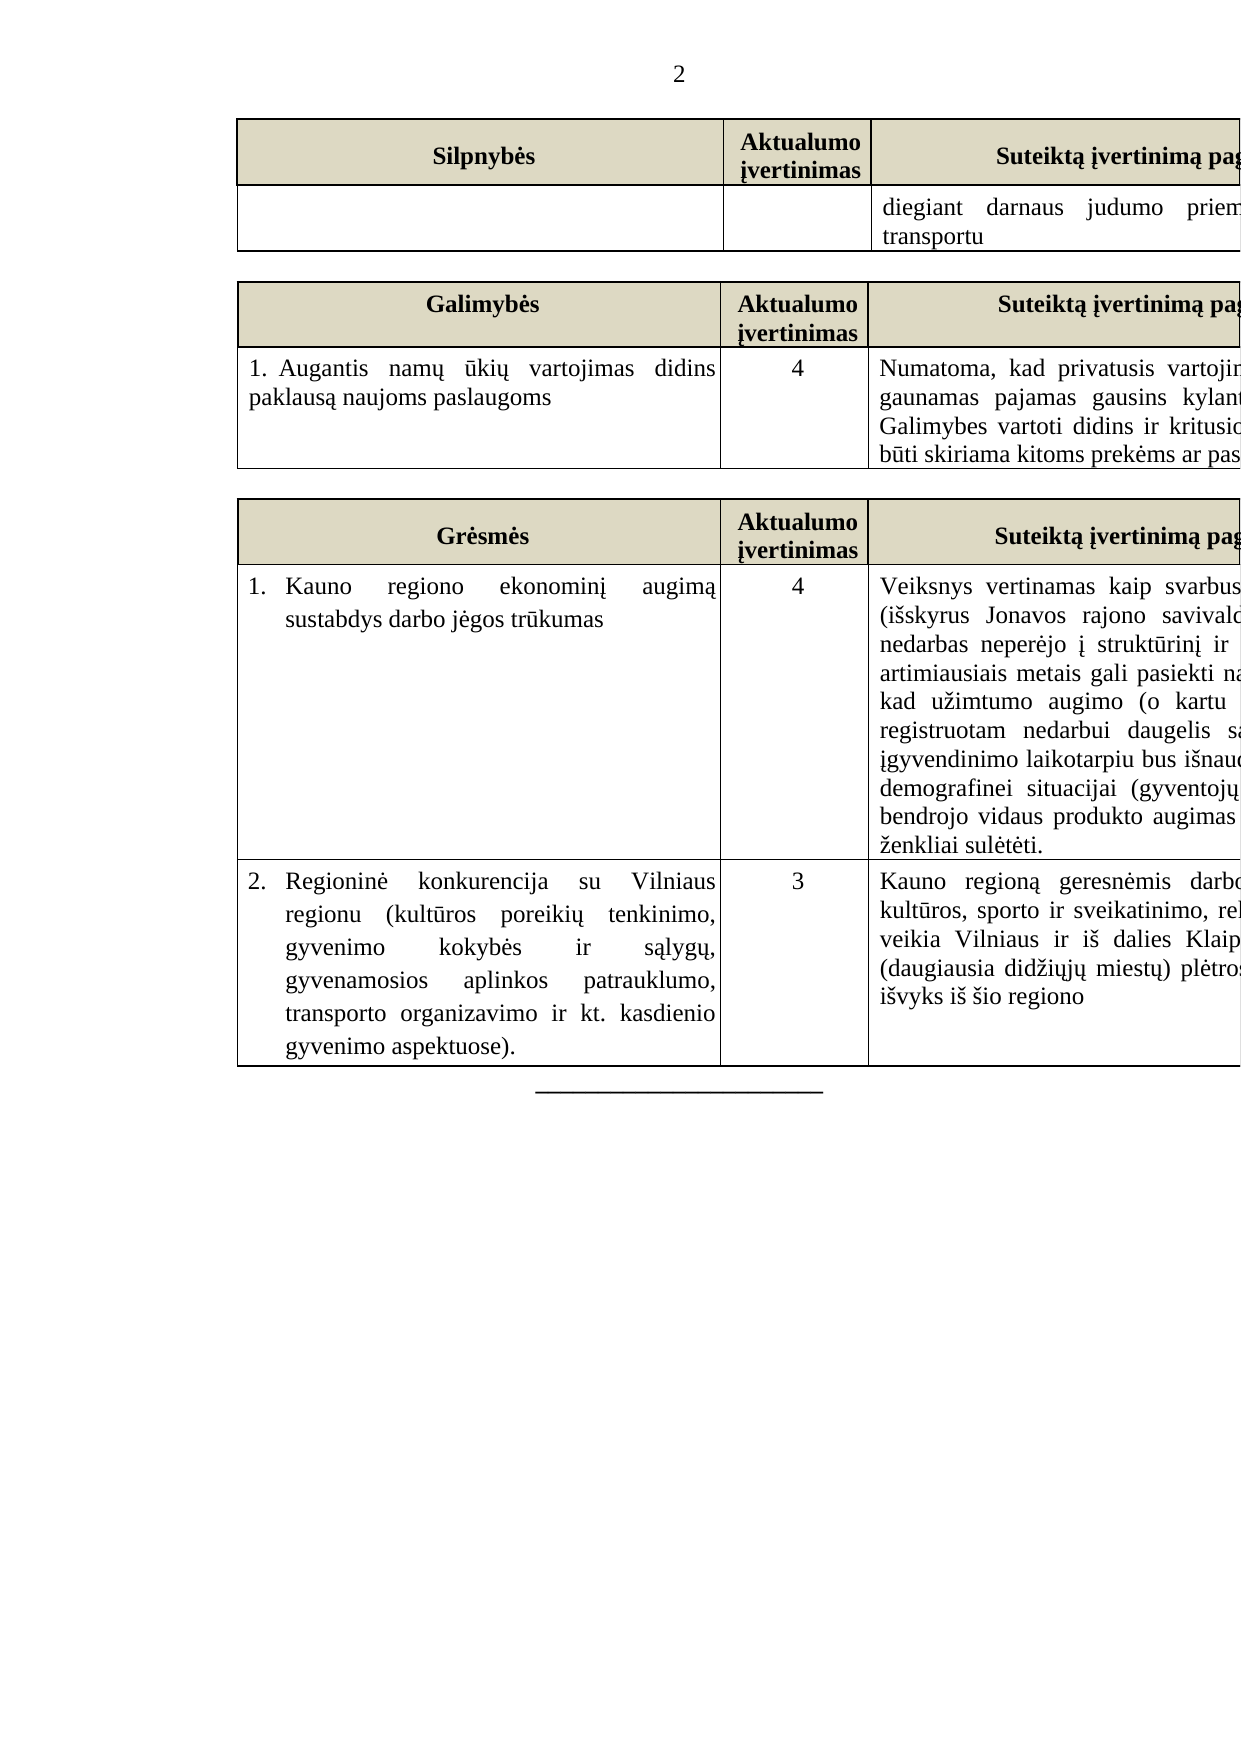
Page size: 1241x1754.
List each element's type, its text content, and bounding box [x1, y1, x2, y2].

table_cell 4 [721, 348, 868, 468]
table_cell Esamas ekonominis atitinkamų teritorijų išsivystymas (arba siaura specializacija) bei gyventojų koncentracija negali suteikti tokių darbo, verslo ir mokymo(-si) galimybių kaip Kaunas; bet to, dvi tikslinės teritorijos (Kėdainiai, Jonava) pasižymi konkurencingu darbo užmokesčiu, o taip pat ir kvalifikuotos darbo jėgos poreikiu, kurio negali patenkinti vienoje savivaldybėje gyvenantys gyventojai; visa tai lemia didelį neigiamą poveikį klimato kaitai dėl švytuoklinės migracijos (kuri socialiniu aspektu yra teigiamas veiksnys, lemia neaukštą regiono registruoto nedarbo lygį). Tačiau tai, kad apie 50 proc. regiono užimtųjų (apie 60 tūkstančių gyventojų) gyvena ir dirba skirtingose vietovėse, dauguma jų naudojasi asmeniniais automobiliais. Problemos mastas gali būti sumažintas aktyviau diegiant darnaus judumo priemones, skatinant naudojimąsi visuomeniniu transportu [872, 186, 1240, 250]
table_cell 1. Kauno regiono ekonominį augimą sustabdys darbo jėgos trūkumas [238, 565, 720, 859]
table_cell 4 [721, 565, 868, 859]
table_header Galimybės [239, 283, 720, 346]
table_header Aktualumo įvertinimas [724, 120, 870, 184]
table_cell Numatoma, kad privatusis vartojimas ir toliau nuosekliai augs, nes namų ūkių gaunamas pajamas gausins kylantis darbo užmokestis ir didesnis užimtumas. Galimybes vartoti didins ir kritusios kainos, ypač degalų, nes daugiau lėšų galės būti skiriama kitoms prekėms ar paslaugoms įsigyti. [869, 348, 1240, 468]
table_cell Veiksnys vertinamas kaip svarbus, nes daugelyje Kauno regiono savivaldybių (išskyrus Jonavos rajono savivaldybę) ekonominės recesijos sukeltas ciklinis nedarbas neperėjo į struktūrinį ir išliekant palankiai makroekonominei aplinkai artimiausiais metais gali pasiekti natūralų (~5–6 proc. lygį). Kartu tai rodo ir tai, kad užimtumo augimo (o kartu ir ekonominio augimo) potencialą mažėjant registruotam nedarbui daugelis savivaldybių Kauno regiono ITV programos įgyvendinimo laikotarpiu bus išnaudojusios. Remiamasi prielaida, prastėjant šalies demografinei situacijai (gyventojų skaičiui mažėjant apie 1 proc. per metus), bendrojo vidaus produkto augimas dėl darbui imlių sektorių plėtros sąskaitą gali ženkliai sulėtėti. [869, 565, 1240, 859]
table_cell 3 [721, 860, 868, 1064]
table_header Aktualumo įvertinimas [721, 500, 867, 564]
table_header Silpnybės [238, 120, 723, 184]
table_header Suteiktą įvertinimą pagrindžianti informacija, prielaidos [872, 120, 1239, 184]
table_header Suteiktą įvertinimą pagrindžianti informacija, prielaidos [869, 500, 1239, 564]
table_cell Kauno regioną geresnėmis darbo apmokėjimo, viešųjų paslaugų (švietimo, kultūros, sporto ir sveikatinimo, rekreacijos) įvairovės ir prieinamumo sąlygomis veikia Vilniaus ir iš dalies Klaipėdos regionai. Dėl šių regionų savivaldybių (daugiausia didžiųjų miestų) plėtros didėja rizika, kad Kauno regiono gyventojai išvyks iš šio regiono [869, 860, 1240, 1064]
table_cell [238, 186, 723, 250]
table_header Suteiktą įvertinimą pagrindžianti informacija, prielaidos [869, 283, 1239, 346]
table_header Aktualumo įvertinimas [721, 283, 867, 346]
table_cell 2. Regioninė konkurencija su Vilniaus regionu (kultūros poreikių tenkinimo, gyvenimo kokybės ir sąlygų, gyvenamosios aplinkos patrauklumo, transporto organizavimo ir kt. kasdienio gyvenimo aspektuose). [238, 860, 720, 1064]
table_cell 1. Augantis namų ūkių vartojimas didins paklausą naujoms paslaugoms [238, 348, 720, 468]
table_header Grėsmės [239, 500, 720, 564]
text _______________________ [177, 1067, 1181, 1095]
table_cell [724, 186, 871, 250]
